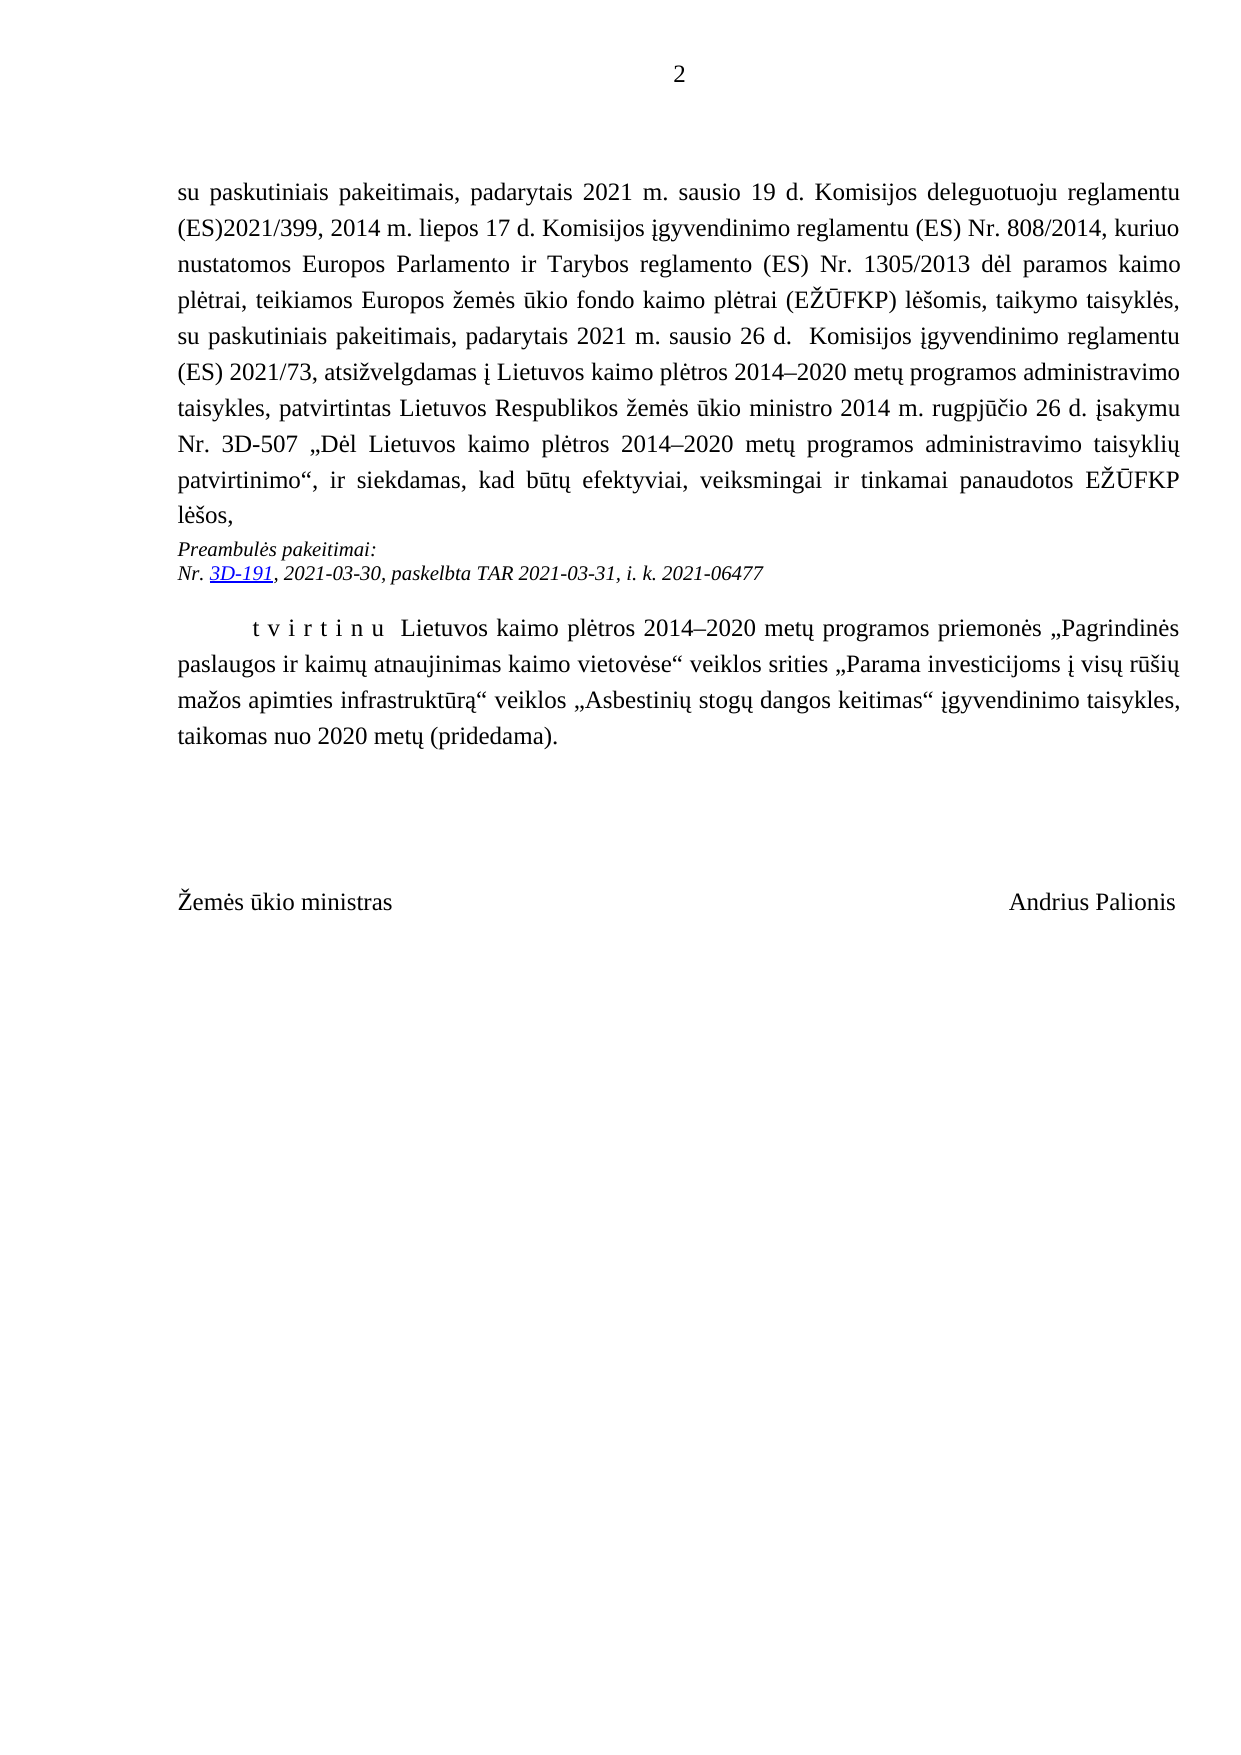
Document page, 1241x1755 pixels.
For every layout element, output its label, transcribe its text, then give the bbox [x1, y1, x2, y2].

text Preambulės pakeitimai: [177, 537, 1181, 561]
text Žemės ūkio ministras Andrius Palionis [177, 887, 1181, 915]
text Nr. 3D-191, 2021-03-30, paskelbta TAR 2021-03-31, i. k. 2021-06477 [177, 561, 1181, 585]
text t v i r t i n u Lietuvos kaimo plėtros 2014–2020 metų programos priemonės „Pagrindinės paslaugos ir kaimų atnaujinimas kaimo vietovėse“ veiklos srities „Parama investicijoms į visų rūšių mažos apimties infrastruktūrą“ veiklos „Asbestinių stogų dangos keitimas“ įgyvendinimo taisykles, taikomas nuo 2020 metų (pridedama). [177, 613, 1181, 750]
text su paskutiniais pakeitimais, padarytais 2021 m. sausio 19 d. Komisijos deleguotuoju reglamentu (ES)2021/399, 2014 m. liepos 17 d. Komisijos įgyvendinimo reglamentu (ES) Nr. 808/2014, kuriuo nustatomos Europos Parlamento ir Tarybos reglamento (ES) Nr. 1305/2013 dėl paramos kaimo plėtrai, teikiamos Europos žemės ūkio fondo kaimo plėtrai (EŽŪFKP) lėšomis, taikymo taisyklės, su paskutiniais pakeitimais, padarytais 2021 m. sausio 26 d. Komisijos įgyvendinimo reglamentu (ES) 2021/73, atsižvelgdamas į Lietuvos kaimo plėtros 2014–2020 metų programos administravimo taisykles, patvirtintas Lietuvos Respublikos žemės ūkio ministro 2014 m. rugpjūčio 26 d. įsakymu Nr. 3D-507 „Dėl Lietuvos kaimo plėtros 2014–2020 metų programos administravimo taisyklių patvirtinimo“, ir siekdamas, kad būtų efektyviai, veiksmingai ir tinkamai panaudotos EŽŪFKP lėšos, [177, 177, 1181, 529]
